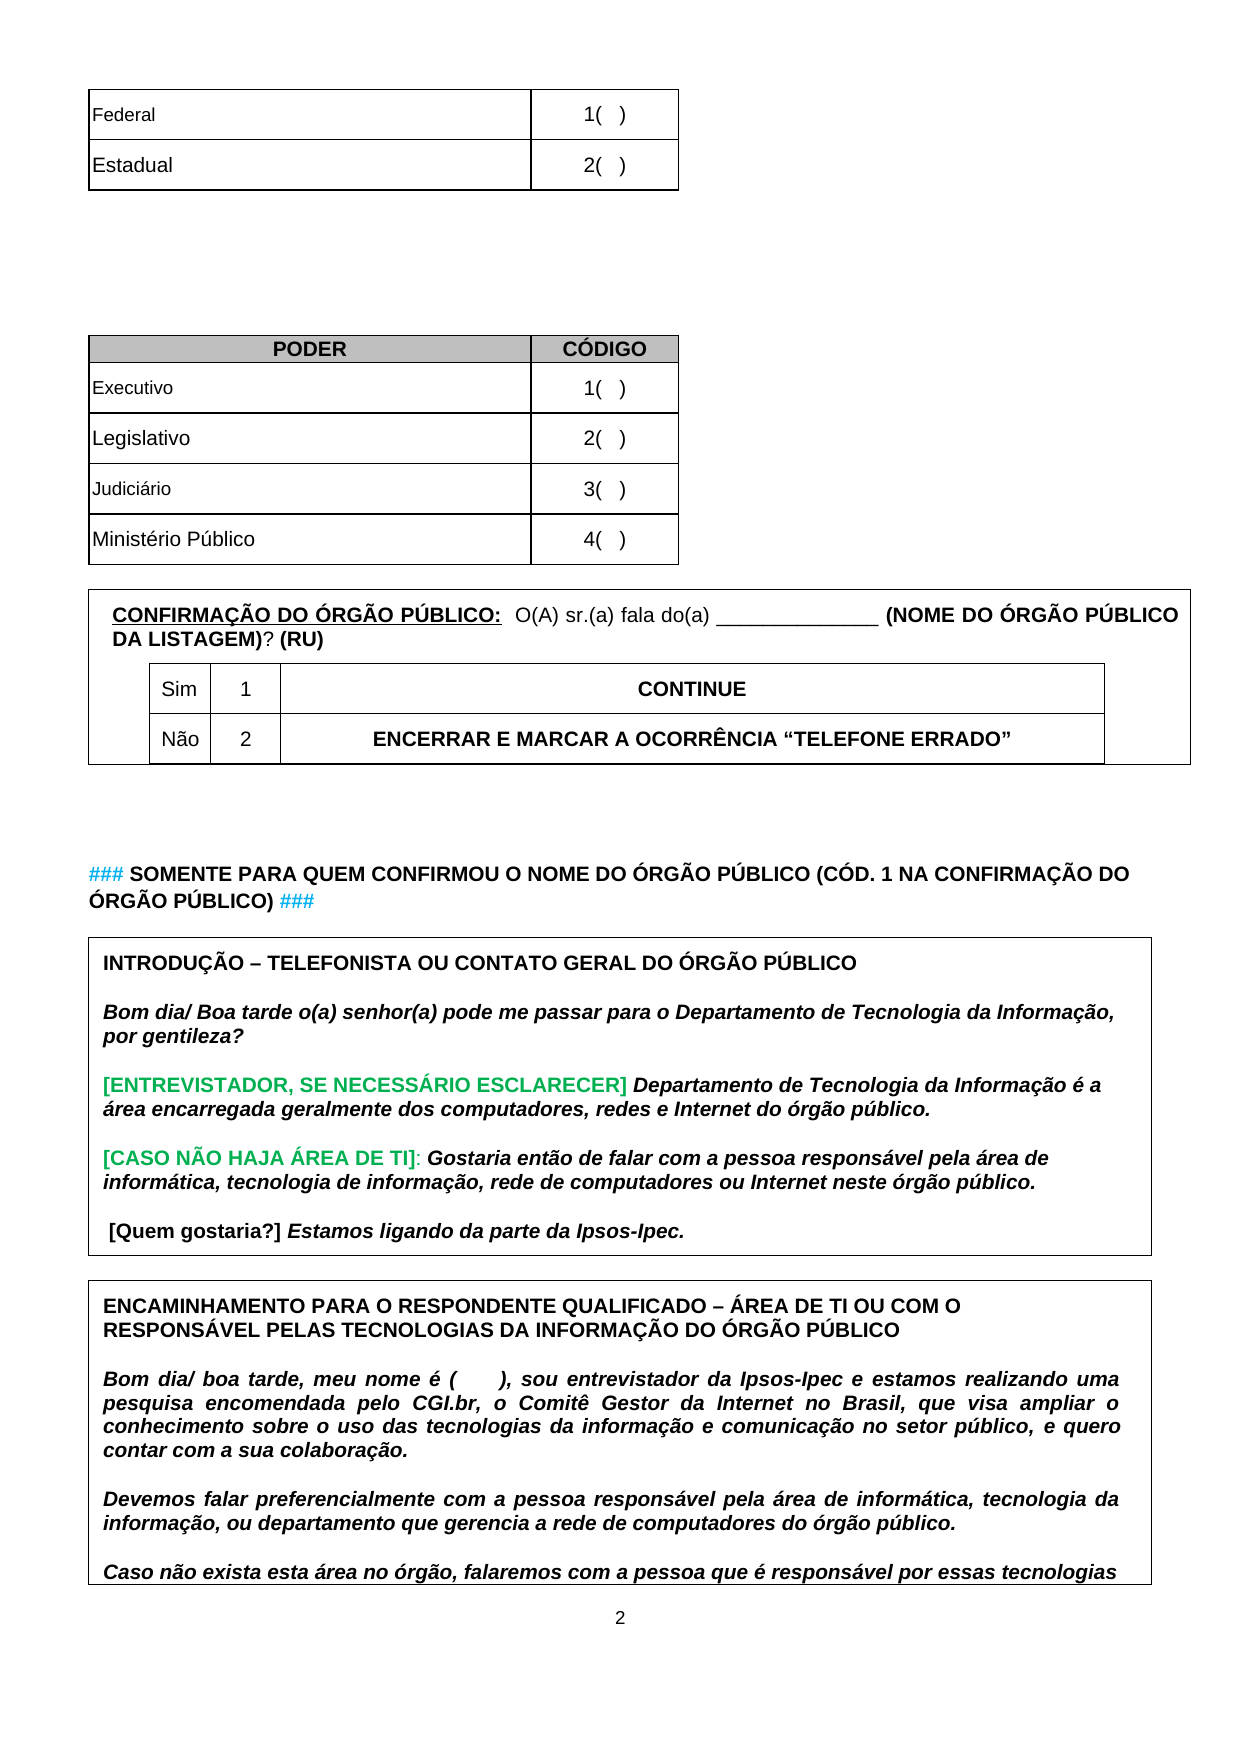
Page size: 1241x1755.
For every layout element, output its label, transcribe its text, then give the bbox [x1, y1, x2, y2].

table_header PODER [90, 336, 530, 362]
table_header Sim [150, 664, 210, 713]
table_cell 3( ) [532, 464, 678, 513]
table_cell 4( ) [532, 515, 678, 563]
table_cell Legislativo [90, 414, 530, 462]
table_cell Judiciário [90, 464, 530, 513]
table_header 1 [211, 664, 280, 713]
table_header CONFIRMAÇÃO DO ÓRGÃO PÚBLICO: O(A) sr.(a) fala do(a) ______________ (NOME DO ÓRGÃO PÚBLICO DA LISTAGEM)? (RU) [89, 590, 1190, 764]
table_cell 1( ) [532, 363, 678, 412]
table_cell Federal [90, 90, 530, 139]
table_cell 2 [211, 714, 280, 763]
table_header CÓDIGO [532, 336, 678, 362]
table_cell Ministério Público [90, 515, 530, 563]
table_cell Estadual [90, 140, 530, 189]
table_cell ENCERRAR E MARCAR A OCORRÊNCIA “TELEFONE ERRADO” [281, 714, 1104, 763]
text ### SOMENTE PARA QUEM CONFIRMOU O NOME DO ÓRGÃO PÚBLICO (CÓD. 1 NA CONFIRMAÇÃO DO ÓRGÃO PÚBLICO) ### [89, 861, 1152, 913]
table_cell 1( ) [532, 90, 678, 139]
table_cell 2( ) [532, 414, 678, 462]
table_header CONTINUE [281, 664, 1104, 713]
table_header INTRODUÇÃO – TELEFONISTA OU CONTATO GERAL DO ÓRGÃO PÚBLICO Bom dia/ Boa tarde o(a) senhor(a) pode me passar para o Departamento de Tecnologia da Informação, por gentileza? [ENTREVISTADOR, SE NECESSÁRIO ESCLARECER] Departamento de Tecnologia da Informação é a área encarregada geralmente dos computadores, redes e Internet do órgão público. [CASO NÃO HAJA ÁREA DE TI]: Gostaria então de falar com a pessoa responsável pela área de informática, tecnologia de informação, rede de computadores ou Internet neste órgão público. [Quem gostaria?] Estamos ligando da parte da Ipsos-Ipec. [89, 938, 1151, 1255]
table_cell Não [150, 714, 210, 763]
table_header ENCAMINHAMENTO PARA O RESPONDENTE QUALIFICADO – ÁREA DE TI OU COM O RESPONSÁVEL PELAS TECNOLOGIAS DA INFORMAÇÃO DO ÓRGÃO PÚBLICO Bom dia/ boa tarde, meu nome é ( ), sou entrevistador da Ipsos-Ipec e estamos realizando uma pesquisa encomendada pelo CGI.br, o Comitê Gestor da Internet no Brasil, que visa ampliar o conhecimento sobre o uso das tecnologias da informação e comunicação no setor público, e quero contar com a sua colaboração. Devemos falar preferencialmente com a pessoa responsável pela área de informática, tecnologia da informação, ou departamento que gerencia a rede de computadores do órgão público. Caso não exista esta área no órgão, falaremos com a pessoa que é responsável por essas tecnologias [89, 1281, 1151, 1584]
table_cell Executivo [90, 363, 530, 412]
table_cell 2( ) [532, 140, 678, 189]
